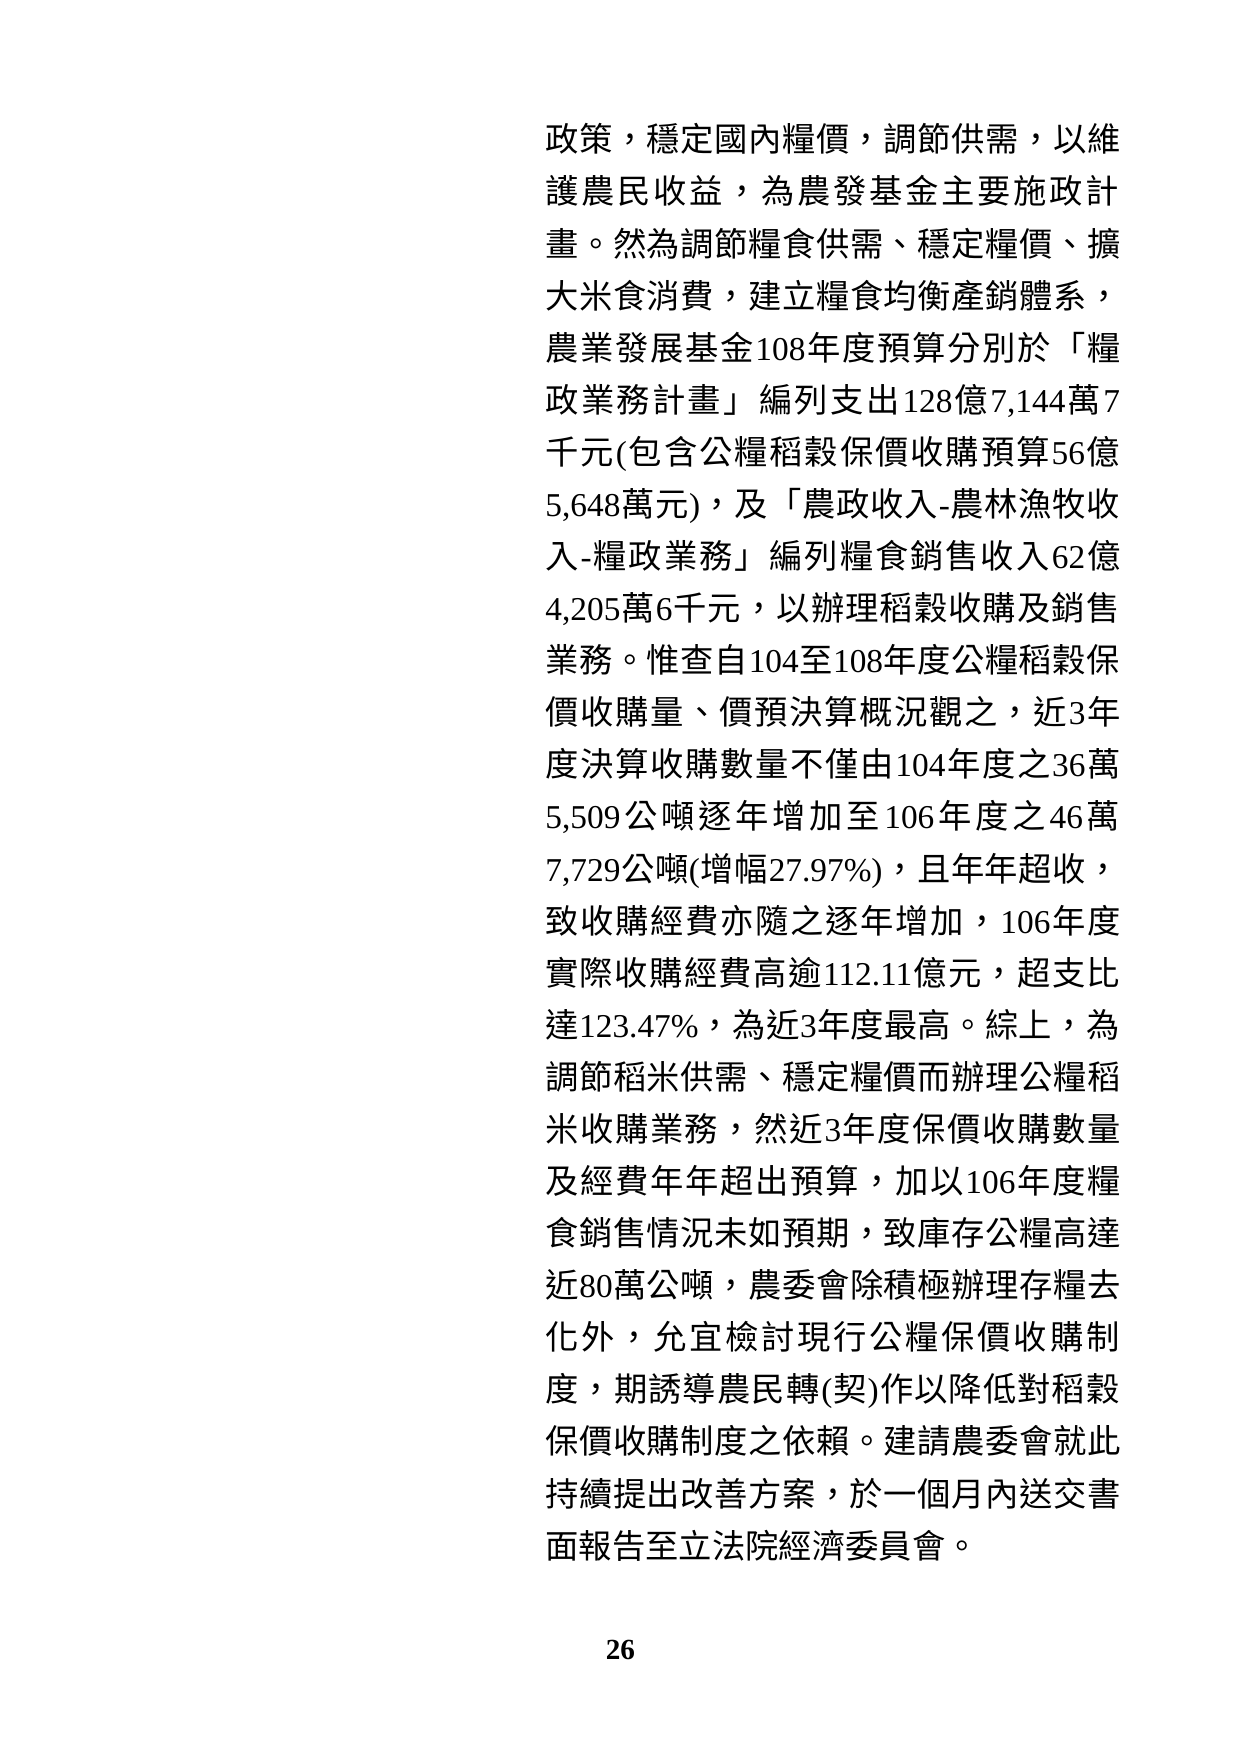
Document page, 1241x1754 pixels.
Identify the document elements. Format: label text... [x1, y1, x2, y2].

list 政策，穩定國內糧價，調節供需，以維護農民收益，為農發基金主要施政計畫。然為調節糧食供需、穩定糧價、擴大米食消費，建立糧食均衡產銷體系，農業發展基金108年度預算分別於「糧政業務計畫」編列支出128億7,144萬7千元(包含公糧稻穀保價收購預算56億5,648萬元)，及「農政收入-農林漁牧收入-糧政業務」編列糧食銷售收入62億4,205萬6千元，以辦理稻穀收購及銷售業務。惟查自104至108年度公糧稻穀保價收購量、價預決算概況觀之，近3年度決算收購數量不僅由104年度之36萬5,509公噸逐年增加至106年度之46萬7,729公噸(增幅27.97%)，且年年超收，致收購經費亦隨之逐年增加，106年度實際收購經費高逾112.11億元，超支比達123.47%，為近3年度最高。綜上，為調節稻米供需、穩定糧價而辦理公糧稻米收購業務，然近3年度保價收購數量及經費年年超出預算，加以106年度糧食銷售情況未如預期，致庫存公糧高達近80萬公噸，農委會除積極辦理存糧去化外，允宜檢討現行公糧保價收購制度，期誘導農民轉(契)作以降低對稻穀保價收購制度之依賴。建請農委會就此持續提出改善方案，於一個月內送交書面報告至立法院經濟委員會。 [454, 110, 1120, 1568]
